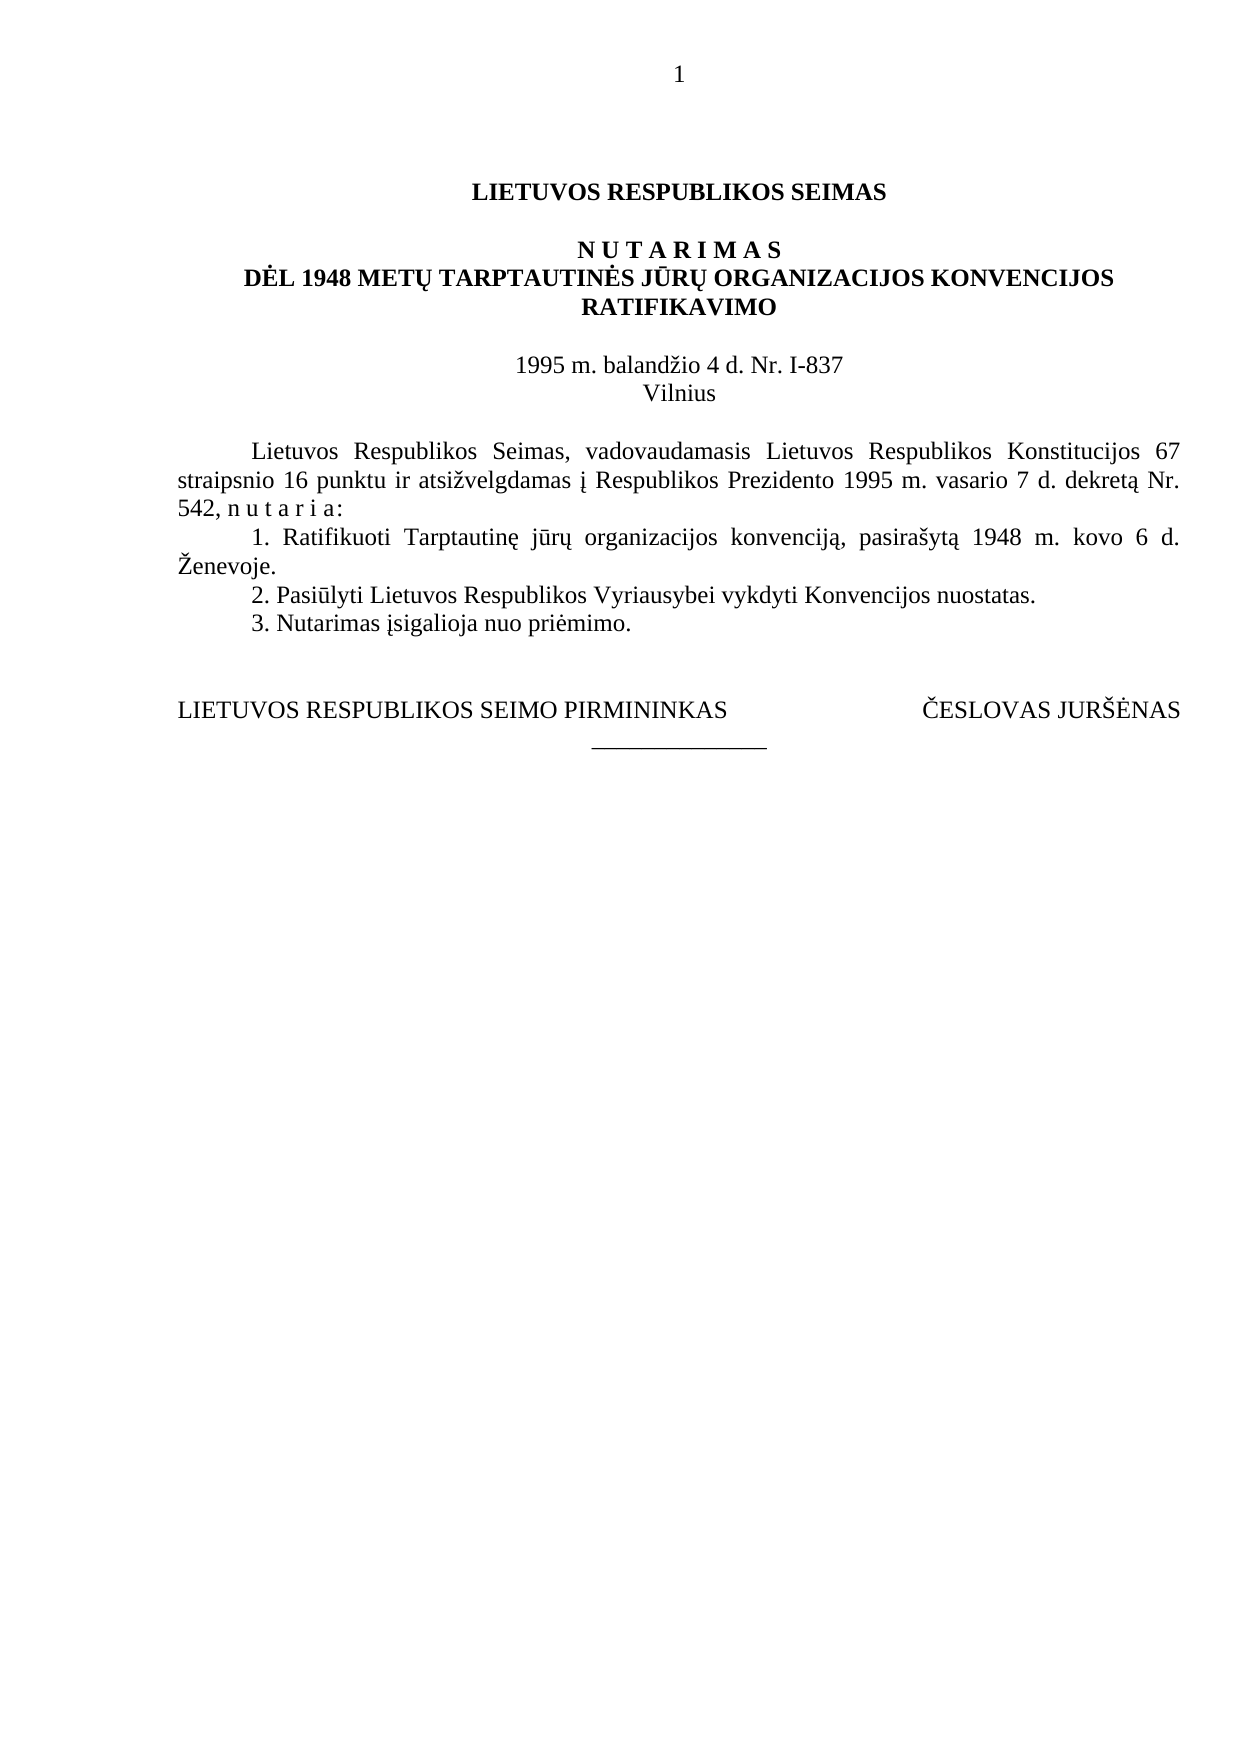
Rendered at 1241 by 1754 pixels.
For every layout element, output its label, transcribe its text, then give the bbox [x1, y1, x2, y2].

text ______________ [177, 723, 1181, 752]
text LIETUVOS RESPUBLIKOS SEIMO PIRMININKAS ČESLOVAS JURŠĖNAS [177, 695, 1181, 723]
text 3. Nutarimas įsigalioja nuo priėmimo. [177, 608, 1181, 637]
text LIETUVOS RESPUBLIKOS SEIMAS [177, 177, 1181, 206]
text N U T A R I M A S [177, 235, 1181, 263]
text 1. Ratifikuoti Tarptautinę jūrų organizacijos konvenciją, pasirašytą 1948 m. kovo 6 d. Ženevoje. [177, 522, 1181, 580]
text 2. Pasiūlyti Lietuvos Respublikos Vyriausybei vykdyti Konvencijos nuostatas. [177, 580, 1181, 608]
text Lietuvos Respublikos Seimas, vadovaudamasis Lietuvos Respublikos Konstitucijos 67 straipsnio 16 punktu ir atsižvelgdamas į Respublikos Prezidento 1995 m. vasario 7 d. dekretą Nr. 542, nutaria: [177, 436, 1181, 522]
text 1995 m. balandžio 4 d. Nr. I-837 [177, 350, 1181, 378]
text DĖL 1948 METŲ TARPTAUTINĖS JŪRŲ ORGANIZACIJOS KONVENCIJOS RATIFIKAVIMO [177, 263, 1181, 321]
text Vilnius [177, 378, 1181, 407]
